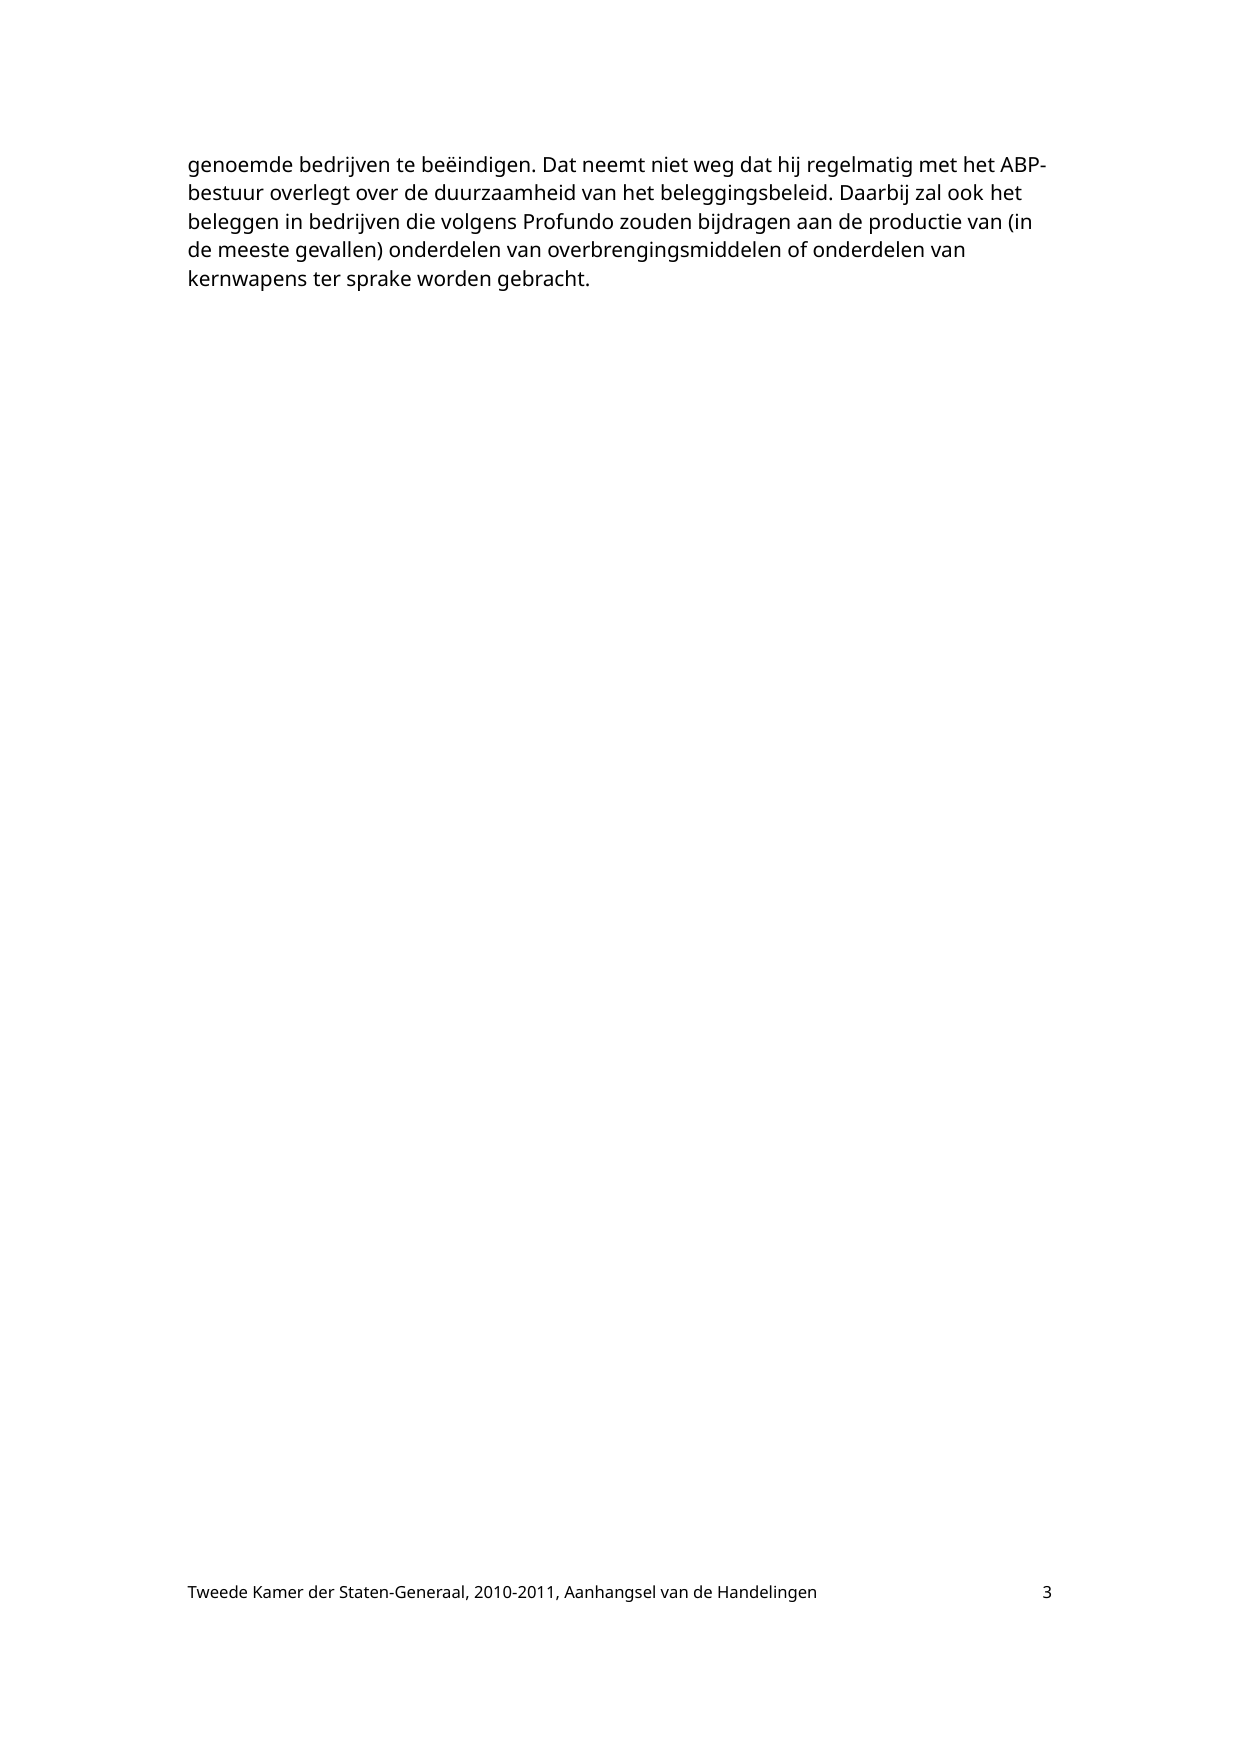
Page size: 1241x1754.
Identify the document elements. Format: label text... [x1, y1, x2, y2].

text genoemde bedrijven te beëindigen. Dat neemt niet weg dat hij regelmatig met het ABP-bestuur overlegt over de duurzaamheid van het beleggingsbeleid. Daarbij zal ook het beleggen in bedrijven die volgens Profundo zouden bijdragen aan de productie van (in de meeste gevallen) onderdelen van overbrengingsmiddelen of onderdelen van kernwapens ter sprake worden gebracht. [187, 150, 1053, 292]
